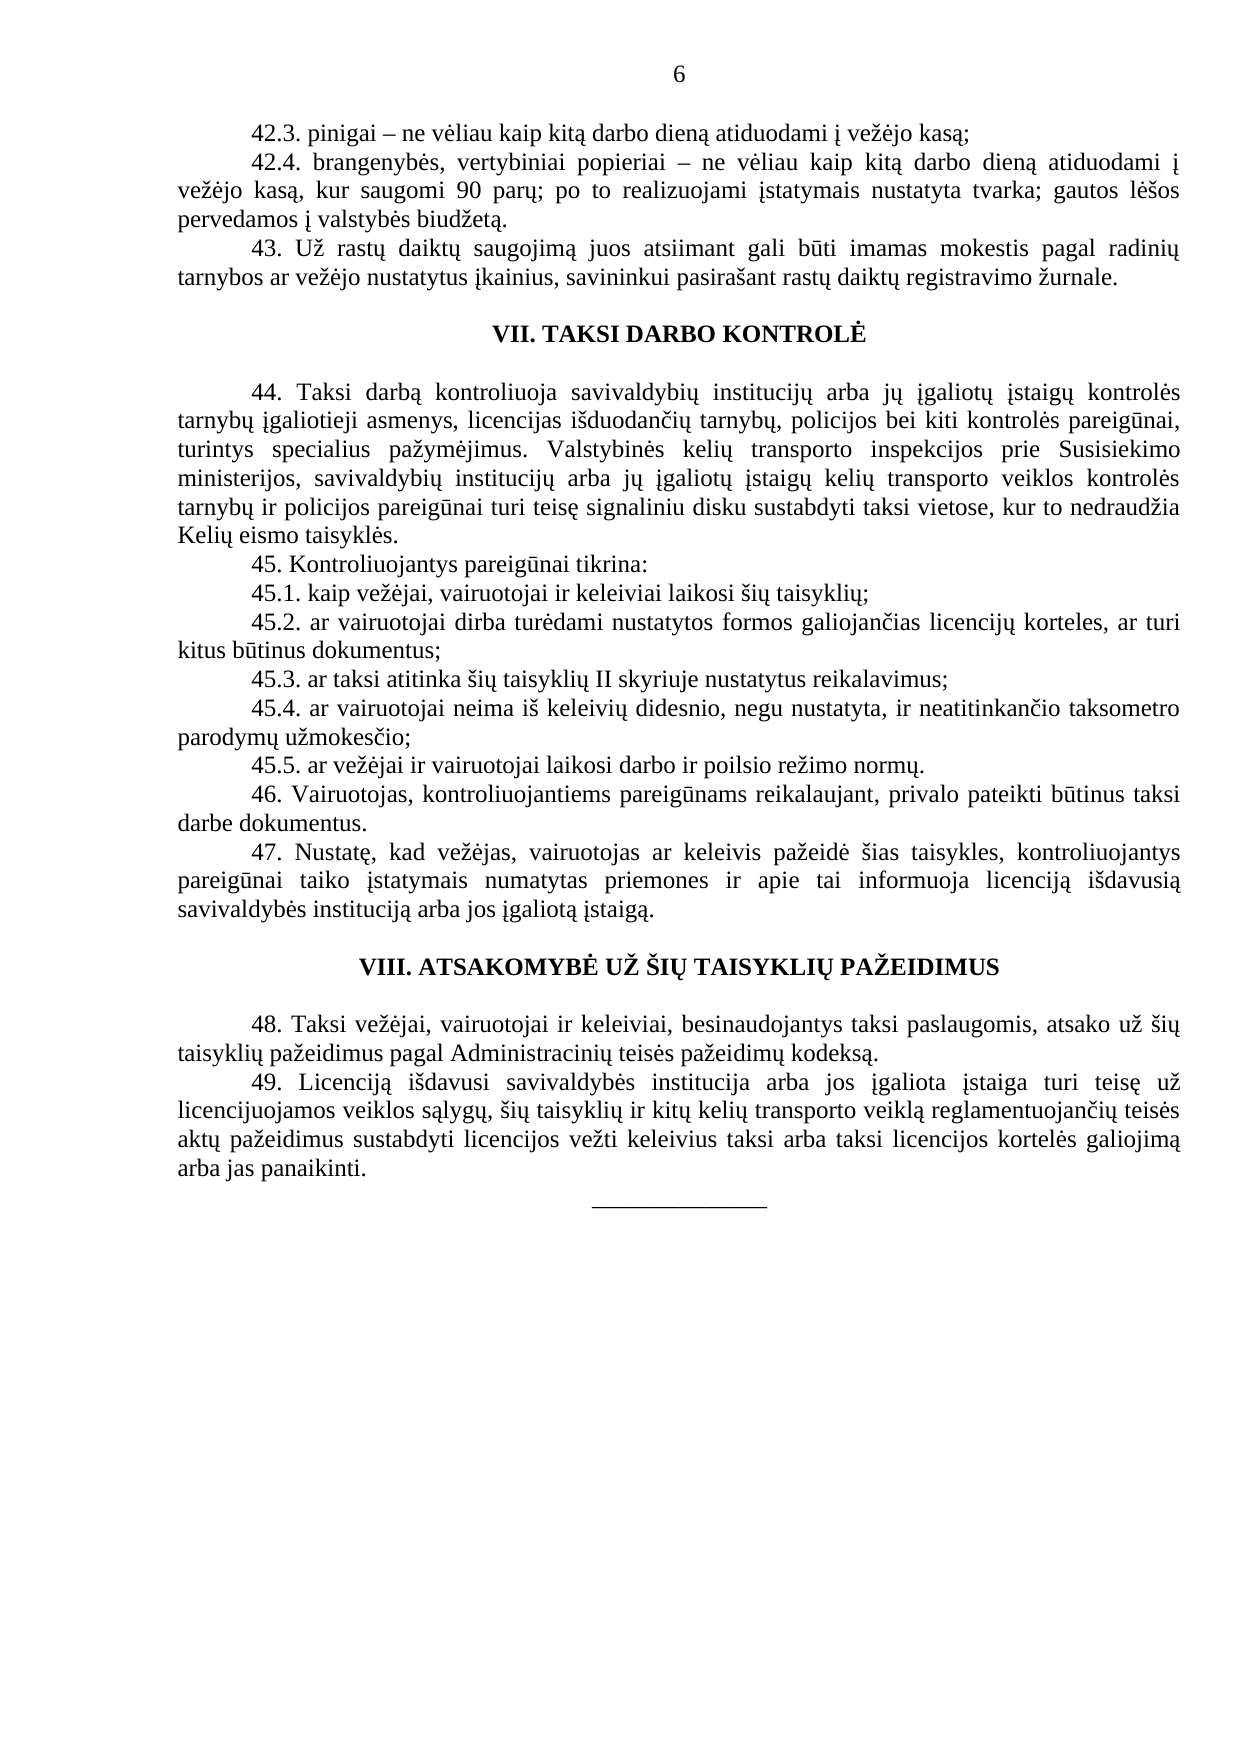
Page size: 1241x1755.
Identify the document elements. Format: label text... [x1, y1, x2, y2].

text 44. Taksi darbą kontroliuoja savivaldybių institucijų arba jų įgaliotų įstaigų kontrolės tarnybų įgaliotieji asmenys, licencijas išduodančių tarnybų, policijos bei kiti kontrolės pareigūnai, turintys specialius pažymėjimus. Valstybinės kelių transporto inspekcijos prie Susisiekimo ministerijos, savivaldybių institucijų arba jų įgaliotų įstaigų kelių transporto veiklos kontrolės tarnybų ir policijos pareigūnai turi teisę signaliniu disku sustabdyti taksi vietose, kur to nedraudžia Kelių eismo taisyklės. [177, 377, 1181, 549]
text ______________ [177, 1182, 1181, 1211]
text VIII. ATSAKOMYBĖ UŽ ŠIŲ TAISYKLIŲ PAŽEIDIMUS [177, 952, 1181, 981]
text 46. Vairuotojas, kontroliuojantiems pareigūnams reikalaujant, privalo pateikti būtinus taksi darbe dokumentus. [177, 779, 1181, 837]
text 43. Už rastų daiktų saugojimą juos atsiimant gali būti imamas mokestis pagal radinių tarnybos ar vežėjo nustatytus įkainius, savininkui pasirašant rastų daiktų registravimo žurnale. [177, 233, 1181, 291]
text 45.4. ar vairuotojai neima iš keleivių didesnio, negu nustatyta, ir neatitinkančio taksometro parodymų užmokesčio; [177, 693, 1181, 751]
text 45.3. ar taksi atitinka šių taisyklių II skyriuje nustatytus reikalavimus; [177, 664, 1181, 693]
text 45.1. kaip vežėjai, vairuotojai ir keleiviai laikosi šių taisyklių; [177, 578, 1181, 607]
text VII. TAKSI DARBO KONTROLĖ [177, 319, 1181, 348]
text 42.3. pinigai – ne vėliau kaip kitą darbo dieną atiduodami į vežėjo kasą; [177, 118, 1181, 147]
text 45.5. ar vežėjai ir vairuotojai laikosi darbo ir poilsio režimo normų. [177, 751, 1181, 779]
text 48. Taksi vežėjai, vairuotojai ir keleiviai, besinaudojantys taksi paslaugomis, atsako už šių taisyklių pažeidimus pagal Administracinių teisės pažeidimų kodeksą. [177, 1009, 1181, 1067]
text 45.2. ar vairuotojai dirba turėdami nustatytos formos galiojančias licencijų korteles, ar turi kitus būtinus dokumentus; [177, 607, 1181, 664]
text 42.4. brangenybės, vertybiniai popieriai – ne vėliau kaip kitą darbo dieną atiduodami į vežėjo kasą, kur saugomi 90 parų; po to realizuojami įstatymais nustatyta tvarka; gautos lėšos pervedamos į valstybės biudžetą. [177, 147, 1181, 233]
text 45. Kontroliuojantys pareigūnai tikrina: [177, 549, 1181, 578]
text 47. Nustatę, kad vežėjas, vairuotojas ar keleivis pažeidė šias taisykles, kontroliuojantys pareigūnai taiko įstatymais numatytas priemones ir apie tai informuoja licenciją išdavusią savivaldybės instituciją arba jos įgaliotą įstaigą. [177, 837, 1181, 923]
text 49. Licenciją išdavusi savivaldybės institucija arba jos įgaliota įstaiga turi teisę už licencijuojamos veiklos sąlygų, šių taisyklių ir kitų kelių transporto veiklą reglamentuojančių teisės aktų pažeidimus sustabdyti licencijos vežti keleivius taksi arba taksi licencijos kortelės galiojimą arba jas panaikinti. [177, 1067, 1181, 1182]
